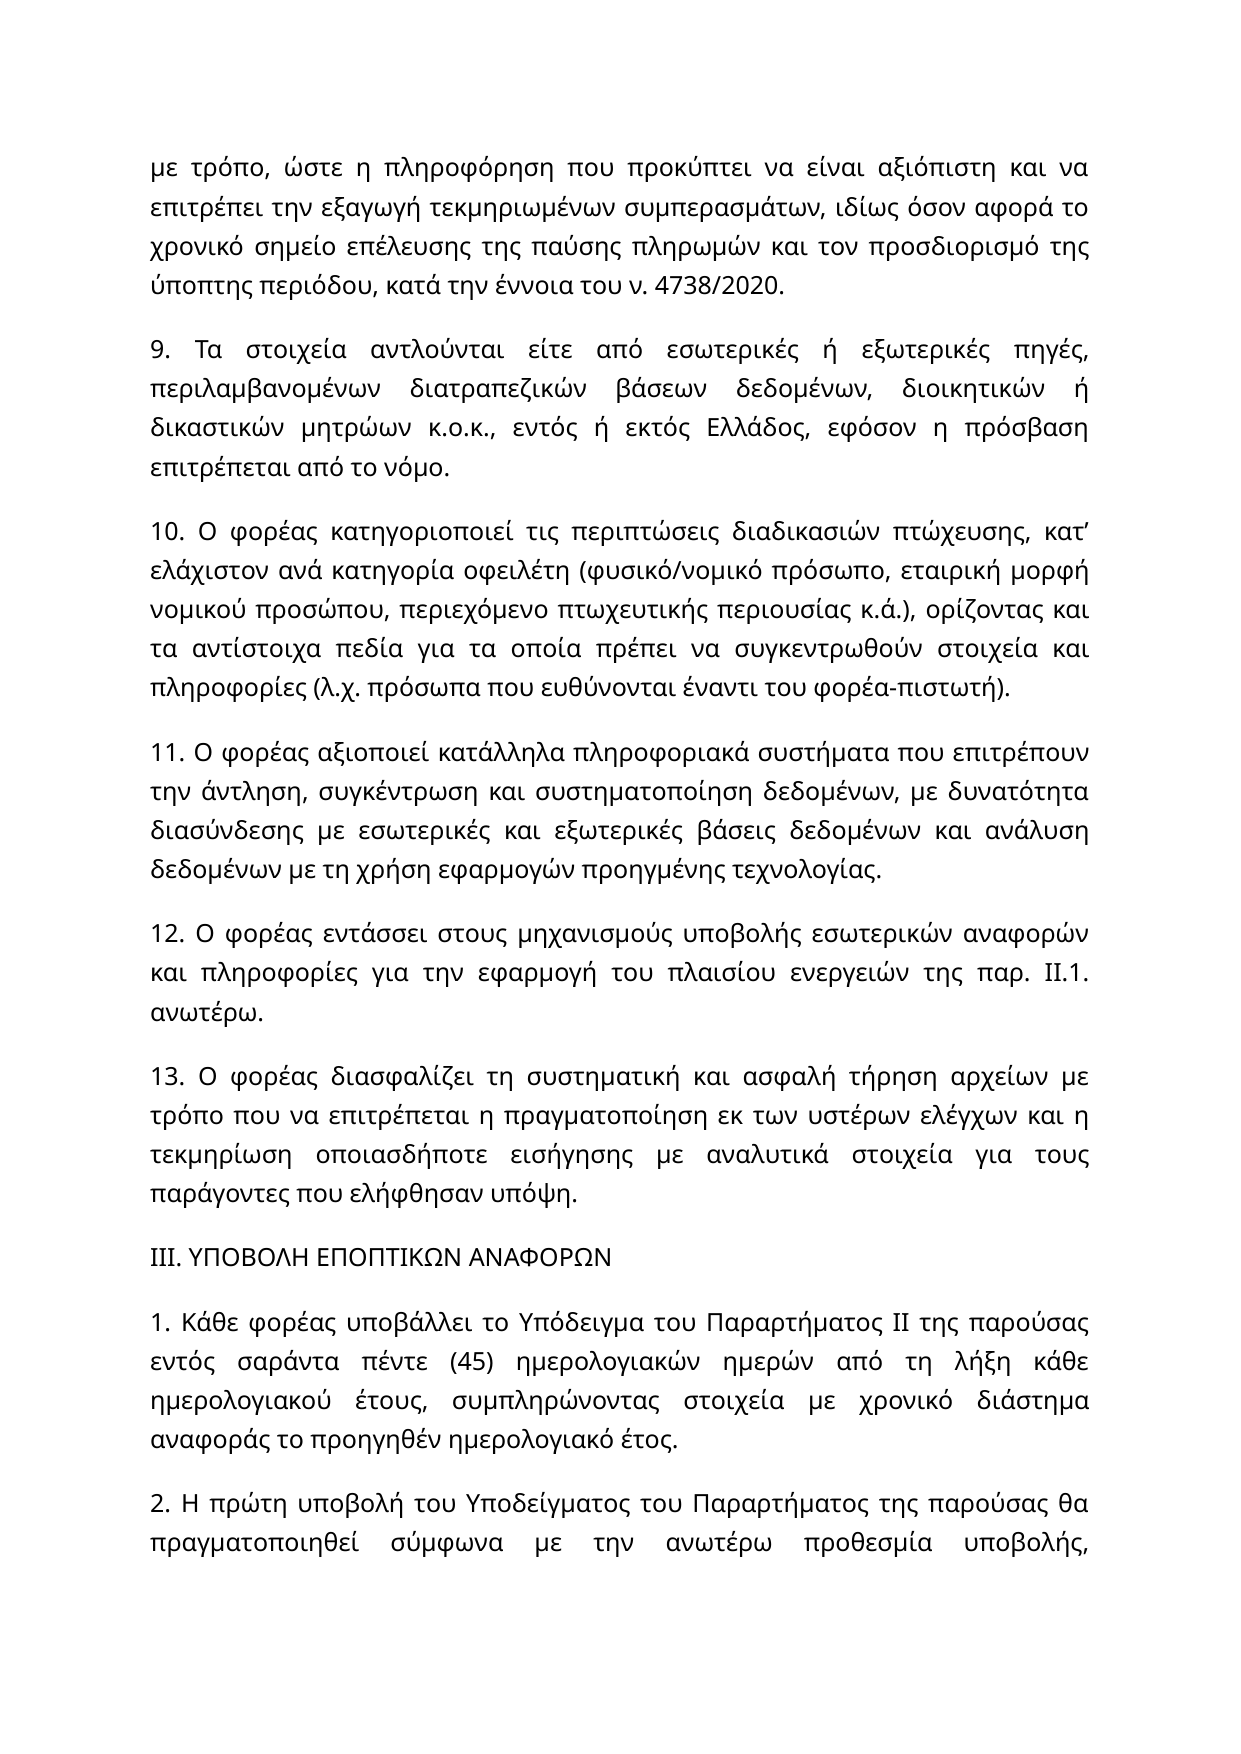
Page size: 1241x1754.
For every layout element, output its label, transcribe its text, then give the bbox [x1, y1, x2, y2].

text 10. Ο φορέας κατηγοριοποιεί τις περιπτώσεις διαδικασιών πτώχευσης, κατ’ ελάχιστον ανά κατηγορία οφειλέτη (φυσικό/νομικό πρόσωπο, εταιρική μορφή νομικού προσώπου, περιεχόμενο πτωχευτικής περιουσίας κ.ά.), ορίζοντας και τα αντίστοιχα πεδία για τα οποία πρέπει να συγκεντρωθούν στοιχεία και πληροφορίες (λ.χ. πρόσωπα που ευθύνονται έναντι του φορέα-πιστωτή). [150, 513, 1090, 704]
text με τρόπο, ώστε η πληροφόρηση που προκύπτει να είναι αξιόπιστη και να επιτρέπει την εξαγωγή τεκμηριωμένων συμπερασμάτων, ιδίως όσον αφορά το χρονικό σημείο επέλευσης της παύσης πληρωμών και τον προσδιορισμό της ύποπτης περιόδου, κατά την έννοια του ν. 4738/2020. [150, 150, 1090, 302]
text 9. Τα στοιχεία αντλούνται είτε από εσωτερικές ή εξωτερικές πηγές, περιλαμβανομένων διατραπεζικών βάσεων δεδομένων, διοικητικών ή δικαστικών μητρώων κ.ο.κ., εντός ή εκτός Ελλάδος, εφόσον η πρόσβαση επιτρέπεται από το νόμο. [150, 332, 1090, 483]
text 1. Κάθε φορέας υποβάλλει το Υπόδειγμα του Παραρτήματος ΙΙ της παρούσας εντός σαράντα πέντε (45) ημερολογιακών ημερών από τη λήξη κάθε ημερολογιακού έτους, συμπληρώνοντας στοιχεία με χρονικό διάστημα αναφοράς το προηγηθέν ημερολογιακό έτος. [150, 1304, 1090, 1456]
text 13. Ο φορέας διασφαλίζει τη συστηματική και ασφαλή τήρηση αρχείων με τρόπο που να επιτρέπεται η πραγματοποίηση εκ των υστέρων ελέγχων και η τεκμηρίωση οποιασδήποτε εισήγησης με αναλυτικά στοιχεία για τους παράγοντες που ελήφθησαν υπόψη. [150, 1058, 1090, 1210]
text 2. Η πρώτη υποβολή του Υποδείγματος του Παραρτήματος της παρούσας θα πραγματοποιηθεί σύμφωνα με την ανωτέρω προθεσμία υποβολής, [150, 1486, 1090, 1559]
text 12. Ο φορέας εντάσσει στους μηχανισμούς υποβολής εσωτερικών αναφορών και πληροφορίες για την εφαρμογή του πλαισίου ενεργειών της παρ. ΙΙ.1. ανωτέρω. [150, 916, 1090, 1028]
text ΙΙΙ. ΥΠΟΒΟΛΗ ΕΠΟΠΤΙΚΩΝ ΑΝΑΦΟΡΩΝ [150, 1240, 1090, 1274]
text 11. Ο φορέας αξιοποιεί κατάλληλα πληροφοριακά συστήματα που επιτρέπουν την άντληση, συγκέντρωση και συστηματοποίηση δεδομένων, με δυνατότητα διασύνδεσης με εσωτερικές και εξωτερικές βάσεις δεδομένων και ανάλυση δεδομένων με τη χρήση εφαρμογών προηγμένης τεχνολογίας. [150, 734, 1090, 886]
